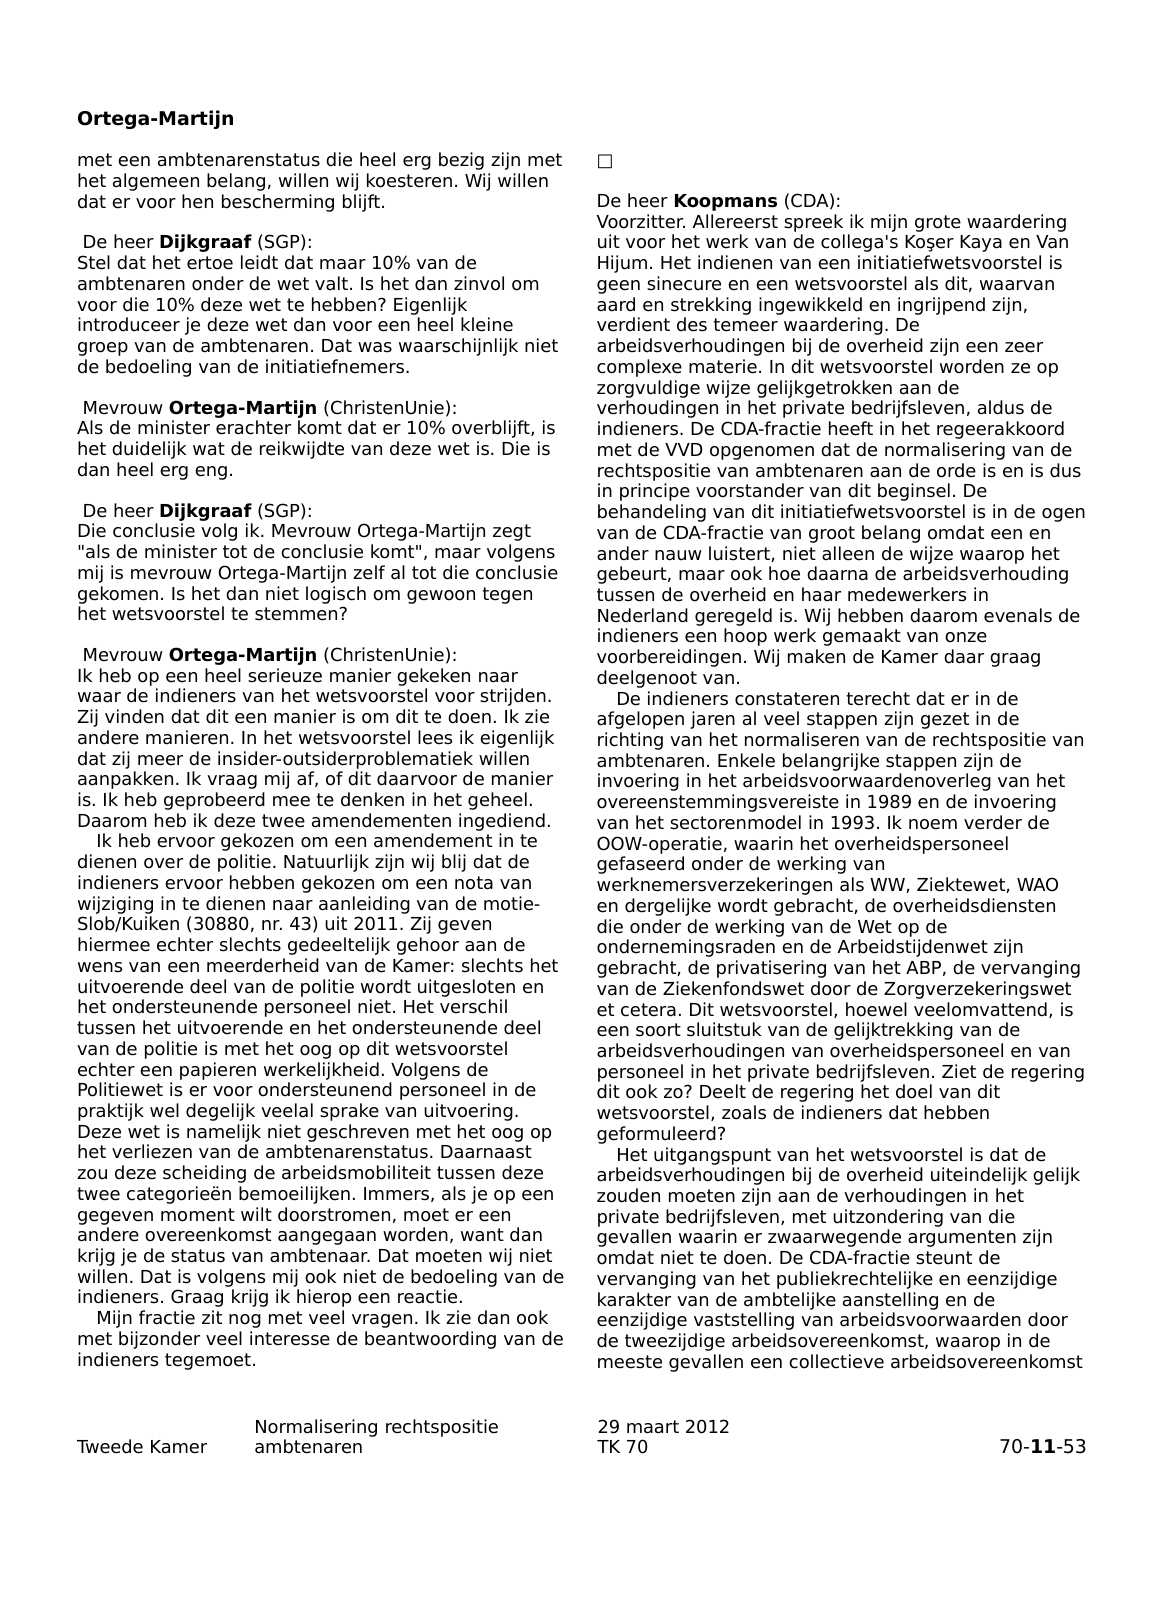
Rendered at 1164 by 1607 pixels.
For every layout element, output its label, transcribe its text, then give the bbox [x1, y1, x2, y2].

text Mevrouw Ortega-Martijn (ChristenUnie): [77, 645, 567, 666]
text met een ambtenarenstatus die heel erg bezig zijn met het algemeen belang, willen wij koesteren. Wij willen dat er voor hen bescherming blijft. [77, 150, 567, 212]
text Mijn fractie zit nog met veel vragen. Ik zie dan ook met bijzonder veel interesse de beantwoording van de indieners tegemoet. [77, 1308, 567, 1370]
text Het uitgangspunt van het wetsvoorstel is dat de arbeidsverhoudingen bij de overheid uiteindelijk gelijk zouden moeten zijn aan de verhoudingen in het private bedrijfsleven, met uitzondering van die gevallen waarin er zwaarwegende argumenten zijn omdat niet te doen. De CDA-fractie steunt de vervanging van het publiekrechtelijke en eenzijdige karakter van de ambtelijke aanstelling en de eenzijdige vaststelling van arbeidsvoorwaarden door de tweezijdige arbeidsovereenkomst, waarop in de meeste gevallen een collectieve arbeidsovereenkomst [596, 1144, 1087, 1372]
text □ [596, 150, 1087, 171]
text De heer Dijkgraaf (SGP): [77, 232, 567, 253]
text Voorzitter. Allereerst spreek ik mijn grote waardering uit voor het werk van de collega's Koşer Kaya en Van Hijum. Het indienen van een initiatiefwetsvoorstel is geen sinecure en een wetsvoorstel als dit, waarvan aard en strekking ingewikkeld en ingrijpend zijn, verdient des temeer waardering. De arbeidsverhoudingen bij de overheid zijn een zeer complexe materie. In dit wetsvoorstel worden ze op zorgvuldige wijze gelijkgetrokken aan de verhoudingen in het private bedrijfsleven, aldus de indieners. De CDA-fractie heeft in het regeerakkoord met de VVD opgenomen dat de normalisering van de rechtspositie van ambtenaren aan de orde is en is dus in principe voorstander van dit beginsel. De behandeling van dit initiatiefwetsvoorstel is in de ogen van de CDA-fractie van groot belang omdat een en ander nauw luistert, niet alleen de wijze waarop het gebeurt, maar ook hoe daarna de arbeidsverhouding tussen de overheid en haar medewerkers in Nederland geregeld is. Wij hebben daarom evenals de indieners een hoop werk gemaakt van onze voorbereidingen. Wij maken de Kamer daar graag deelgenoot van. [596, 212, 1087, 688]
text De indieners constateren terecht dat er in de afgelopen jaren al veel stappen zijn gezet in de richting van het normaliseren van de rechtspositie van ambtenaren. Enkele belangrijke stappen zijn de invoering in het arbeidsvoorwaardenoverleg van het overeenstemmingsvereiste in 1989 en de invoering van het sectorenmodel in 1993. Ik noem verder de OOW-operatie, waarin het overheidspersoneel gefaseerd onder de werking van werknemersverzekeringen als WW, Ziektewet, WAO en dergelijke wordt gebracht, de overheidsdiensten die onder de werking van de Wet op de ondernemingsraden en de Arbeidstijdenwet zijn gebracht, de privatisering van het ABP, de vervanging van de Ziekenfondswet door de Zorgverzekeringswet et cetera. Dit wetsvoorstel, hoewel veelomvattend, is een soort sluitstuk van de gelijktrekking van de arbeidsverhoudingen van overheidspersoneel en van personeel in het private bedrijfsleven. Ziet de regering dit ook zo? Deelt de regering het doel van dit wetsvoorstel, zoals de indieners dat hebben geformuleerd? [596, 688, 1087, 1144]
text Stel dat het ertoe leidt dat maar 10% van de ambtenaren onder de wet valt. Is het dan zinvol om voor die 10% deze wet te hebben? Eigenlijk introduceer je deze wet dan voor een heel kleine groep van de ambtenaren. Dat was waarschijnlijk niet de bedoeling van de initiatiefnemers. [77, 253, 567, 377]
text Als de minister erachter komt dat er 10% overblijft, is het duidelijk wat de reikwijdte van deze wet is. Die is dan heel erg eng. [77, 418, 567, 480]
text Mevrouw Ortega-Martijn (ChristenUnie): [77, 397, 567, 418]
text De heer Koopmans (CDA): [596, 191, 1087, 212]
text Die conclusie volg ik. Mevrouw Ortega-Martijn zegt "als de minister tot de conclusie komt", maar volgens mij is mevrouw Ortega-Martijn zelf al tot die conclusie gekomen. Is het dan niet logisch om gewoon tegen het wetsvoorstel te stemmen? [77, 521, 567, 625]
text Ik heb op een heel serieuze manier gekeken naar waar de indieners van het wetsvoorstel voor strijden. Zij vinden dat dit een manier is om dit te doen. Ik zie andere manieren. In het wetsvoorstel lees ik eigenlijk dat zij meer de insider-outsiderproblematiek willen aanpakken. Ik vraag mij af, of dit daarvoor de manier is. Ik heb geprobeerd mee te denken in het geheel. Daarom heb ik deze twee amendementen ingediend. [77, 666, 567, 831]
text De heer Dijkgraaf (SGP): [77, 500, 567, 521]
text Ik heb ervoor gekozen om een amendement in te dienen over de politie. Natuurlijk zijn wij blij dat de indieners ervoor hebben gekozen om een nota van wijziging in te dienen naar aanleiding van de motie-Slob/Kuiken (30880, nr. 43) uit 2011. Zij geven hiermee echter slechts gedeeltelijk gehoor aan de wens van een meerderheid van de Kamer: slechts het uitvoerende deel van de politie wordt uitgesloten en het ondersteunende personeel niet. Het verschil tussen het uitvoerende en het ondersteunende deel van de politie is met het oog op dit wetsvoorstel echter een papieren werkelijkheid. Volgens de Politiewet is er voor ondersteunend personeel in de praktijk wel degelijk veelal sprake van uitvoering. Deze wet is namelijk niet geschreven met het oog op het verliezen van de ambtenarenstatus. Daarnaast zou deze scheiding de arbeidsmobiliteit tussen deze twee categorieën bemoeilijken. Immers, als je op een gegeven moment wilt doorstromen, moet er een andere overeenkomst aangegaan worden, want dan krijg je de status van ambtenaar. Dat moeten wij niet willen. Dat is volgens mij ook niet de bedoeling van de indieners. Graag krijg ik hierop een reactie. [77, 831, 567, 1308]
